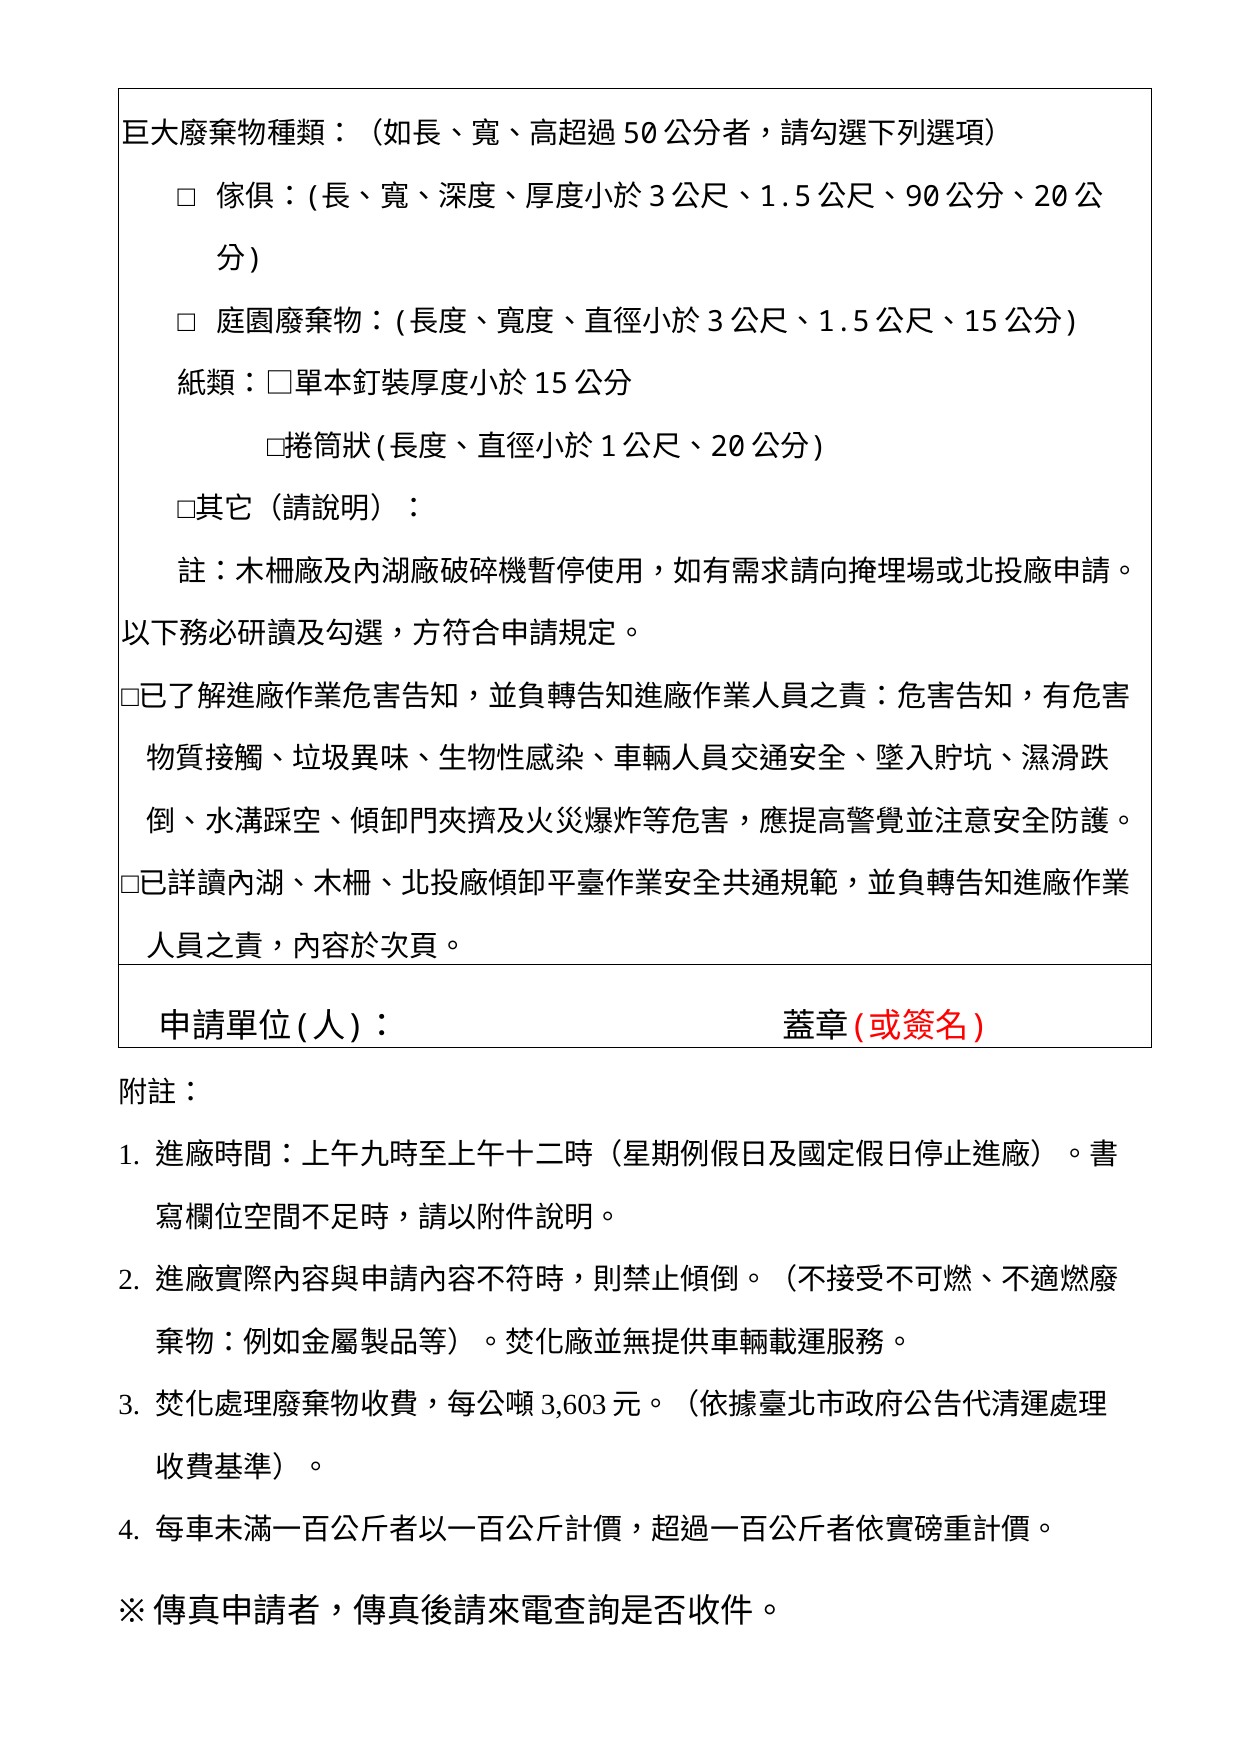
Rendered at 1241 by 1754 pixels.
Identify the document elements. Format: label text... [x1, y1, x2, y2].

list 焚化處理廢棄物收費，每公噸3,603元。（依據臺北市政府公告代清運處理收費基準）。 [118, 1360, 1122, 1485]
text 附註： [118, 1048, 1122, 1110]
list 進廠時間：上午九時至上午十二時（星期例假日及國定假日停止進廠）。書寫欄位空間不足時，請以附件說明。 [118, 1110, 1122, 1235]
list 進廠實際內容與申請內容不符時，則禁止傾倒。（不接受不可燃、不適燃廢棄物：例如金屬製品等）。焚化廠並無提供車輛載運服務。 [118, 1235, 1122, 1360]
list 每車未滿一百公斤者以一百公斤計價，超過一百公斤者依實磅重計價。 [118, 1485, 1122, 1548]
table_cell 巨大廢棄物種類：（如長、寬、高超過50公分者，請勾選下列選項） 傢俱：(長、寬、深度、厚度小於3公尺、1.5公尺、90公分、20公分) 庭園廢棄物：(長度、寬度、直徑小於3公尺、1.5公尺、15公分) 紙類：□單本釘裝厚度小於15公分 □捲筒狀(長度、直徑小於1公尺、20公分) □其它（請說明）： 註：木柵廠及內湖廠破碎機暫停使用，如有需求請向掩埋場或北投廠申請。 以下務必研讀及勾選，方符合申請規定。 □已了解進廠作業危害告知，並負轉告知進廠作業人員之責：危害告知，有危害物質接觸、垃圾異味、生物性感染、車輛人員交通安全、墜入貯坑、濕滑跌倒、水溝踩空、傾卸門夾擠及火災爆炸等危害，應提高警覺並注意安全防護。 □已詳讀內湖、木柵、北投廠傾卸平臺作業安全共通規範，並負轉告知進廠作業人員之責，內容於次頁。 [119, 89, 1151, 964]
table_cell 申請單位(人)： 蓋章(或簽名) [119, 965, 1151, 1047]
text ※ 傳真申請者，傳真後請來電查詢是否收件。 [118, 1567, 1122, 1629]
